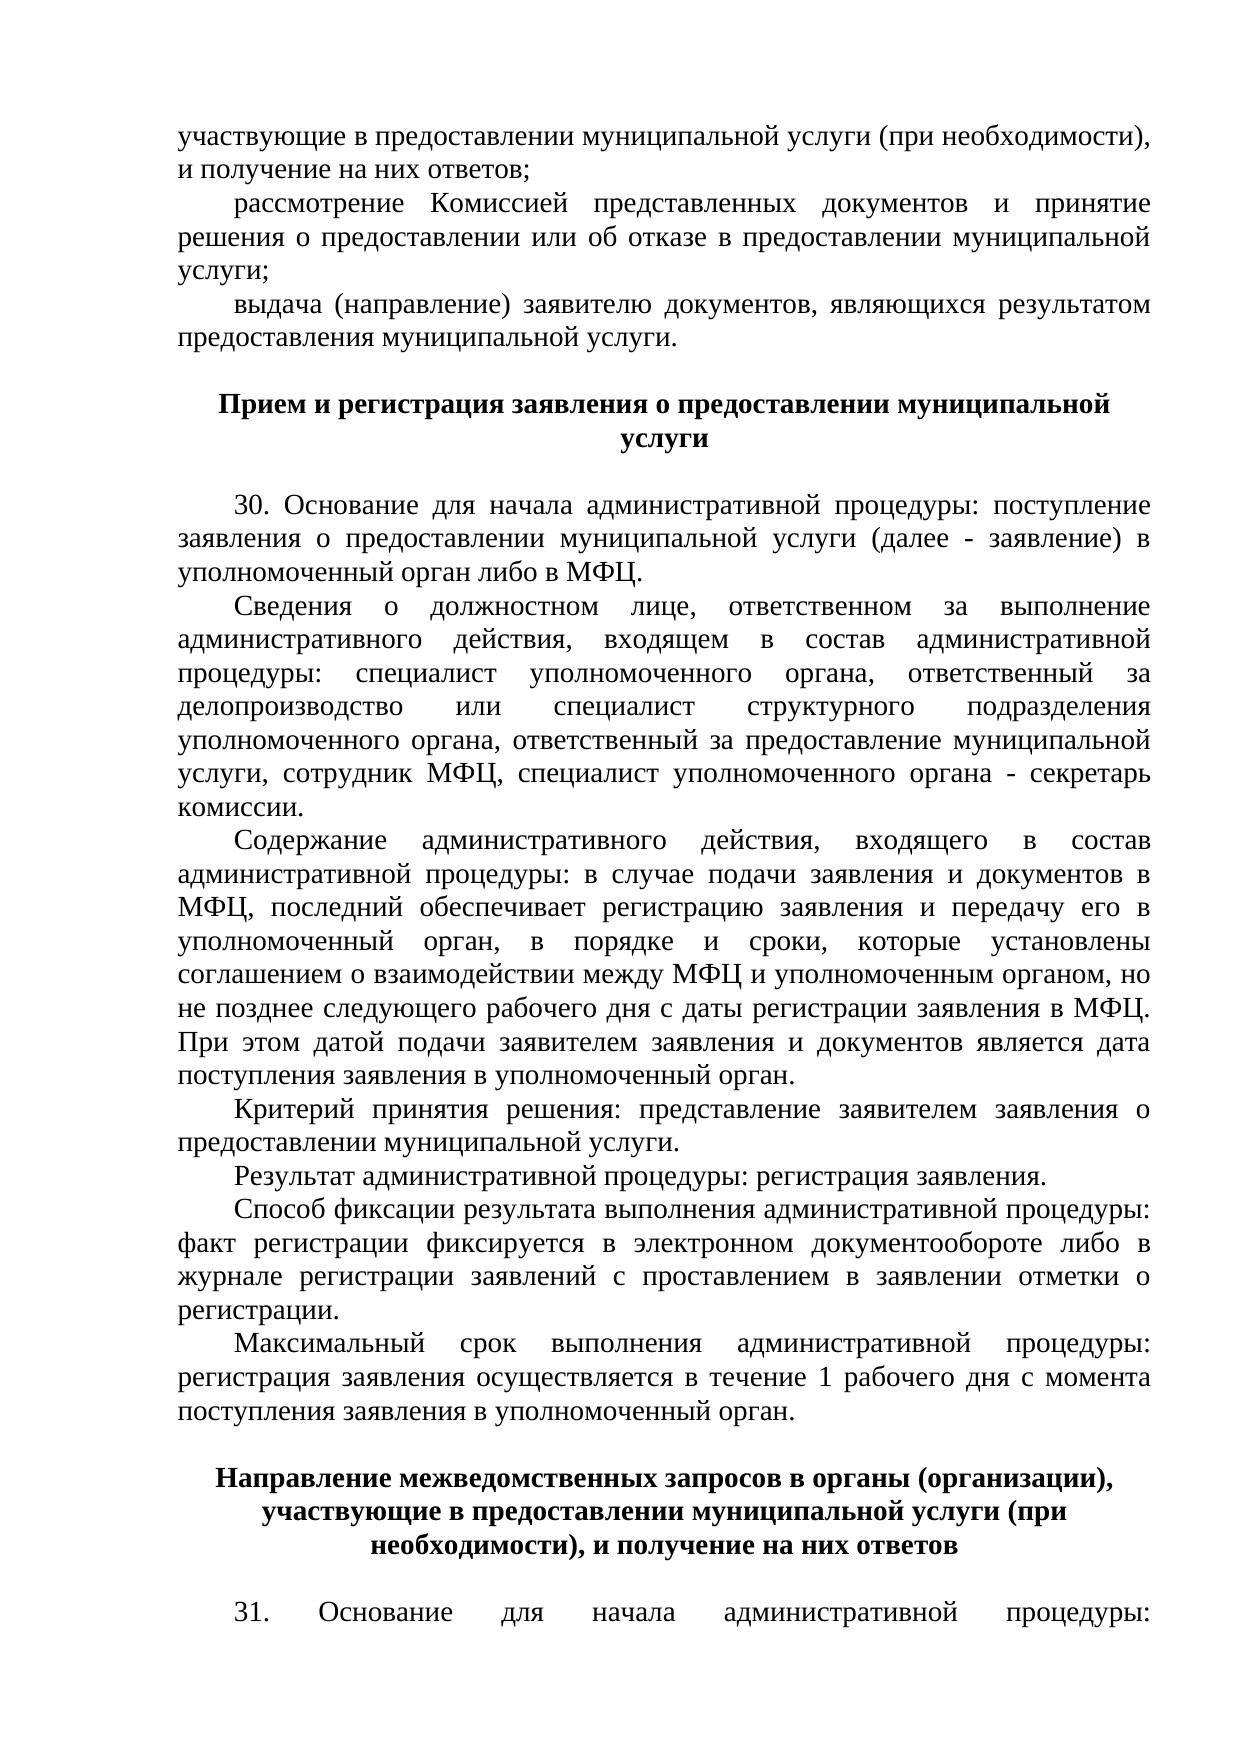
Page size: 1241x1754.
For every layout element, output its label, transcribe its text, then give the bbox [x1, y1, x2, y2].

text Сведения о должностном лице, ответственном за выполнение административного действия, входящем в состав административной процедуры: специалист уполномоченного органа, ответственный за делопроизводство или специалист структурного подразделения уполномоченного органа, ответственный за предоставление муниципальной услуги, сотрудник МФЦ, специалист уполномоченного органа - секретарь комиссии. [177, 588, 1152, 822]
text 30. Основание для начала административной процедуры: поступление заявления о предоставлении муниципальной услуги (далее - заявление) в уполномоченный орган либо в МФЦ. [177, 487, 1152, 588]
text Способ фиксации результата выполнения административной процедуры: факт регистрации фиксируется в электронном документообороте либо в журнале регистрации заявлений с проставлением в заявлении отметки о регистрации. [177, 1191, 1152, 1326]
text Результат административной процедуры: регистрация заявления. [177, 1158, 1152, 1191]
title Направление межведомственных запросов в органы (организации), участвующие в предоставлении муниципальной услуги (при необходимости), и получение на них ответов [177, 1460, 1152, 1560]
text 31. Основание для начала административной процедуры: [177, 1594, 1152, 1627]
title услуги [177, 420, 1152, 453]
text Максимальный срок выполнения административной процедуры: регистрация заявления осуществляется в течение 1 рабочего дня с момента поступления заявления в уполномоченный орган. [177, 1326, 1152, 1426]
text выдача (направление) заявителю документов, являющихся результатом предоставления муниципальной услуги. [177, 286, 1152, 353]
text Содержание административного действия, входящего в состав административной процедуры: в случае подачи заявления и документов в МФЦ, последний обеспечивает регистрацию заявления и передачу его в уполномоченный орган, в порядке и сроки, которые установлены соглашением о взаимодействии между МФЦ и уполномоченным органом, но не позднее следующего рабочего дня с даты регистрации заявления в МФЦ. При этом датой подачи заявителем заявления и документов является дата поступления заявления в уполномоченный орган. [177, 822, 1152, 1091]
title Прием и регистрация заявления о предоставлении муниципальной [177, 386, 1152, 420]
text Критерий принятия решения: представление заявителем заявления о предоставлении муниципальной услуги. [177, 1091, 1152, 1158]
text участвующие в предоставлении муниципальной услуги (при необходимости), и получение на них ответов; [177, 118, 1152, 185]
text рассмотрение Комиссией представленных документов и принятие решения о предоставлении или об отказе в предоставлении муниципальной услуги; [177, 185, 1152, 286]
